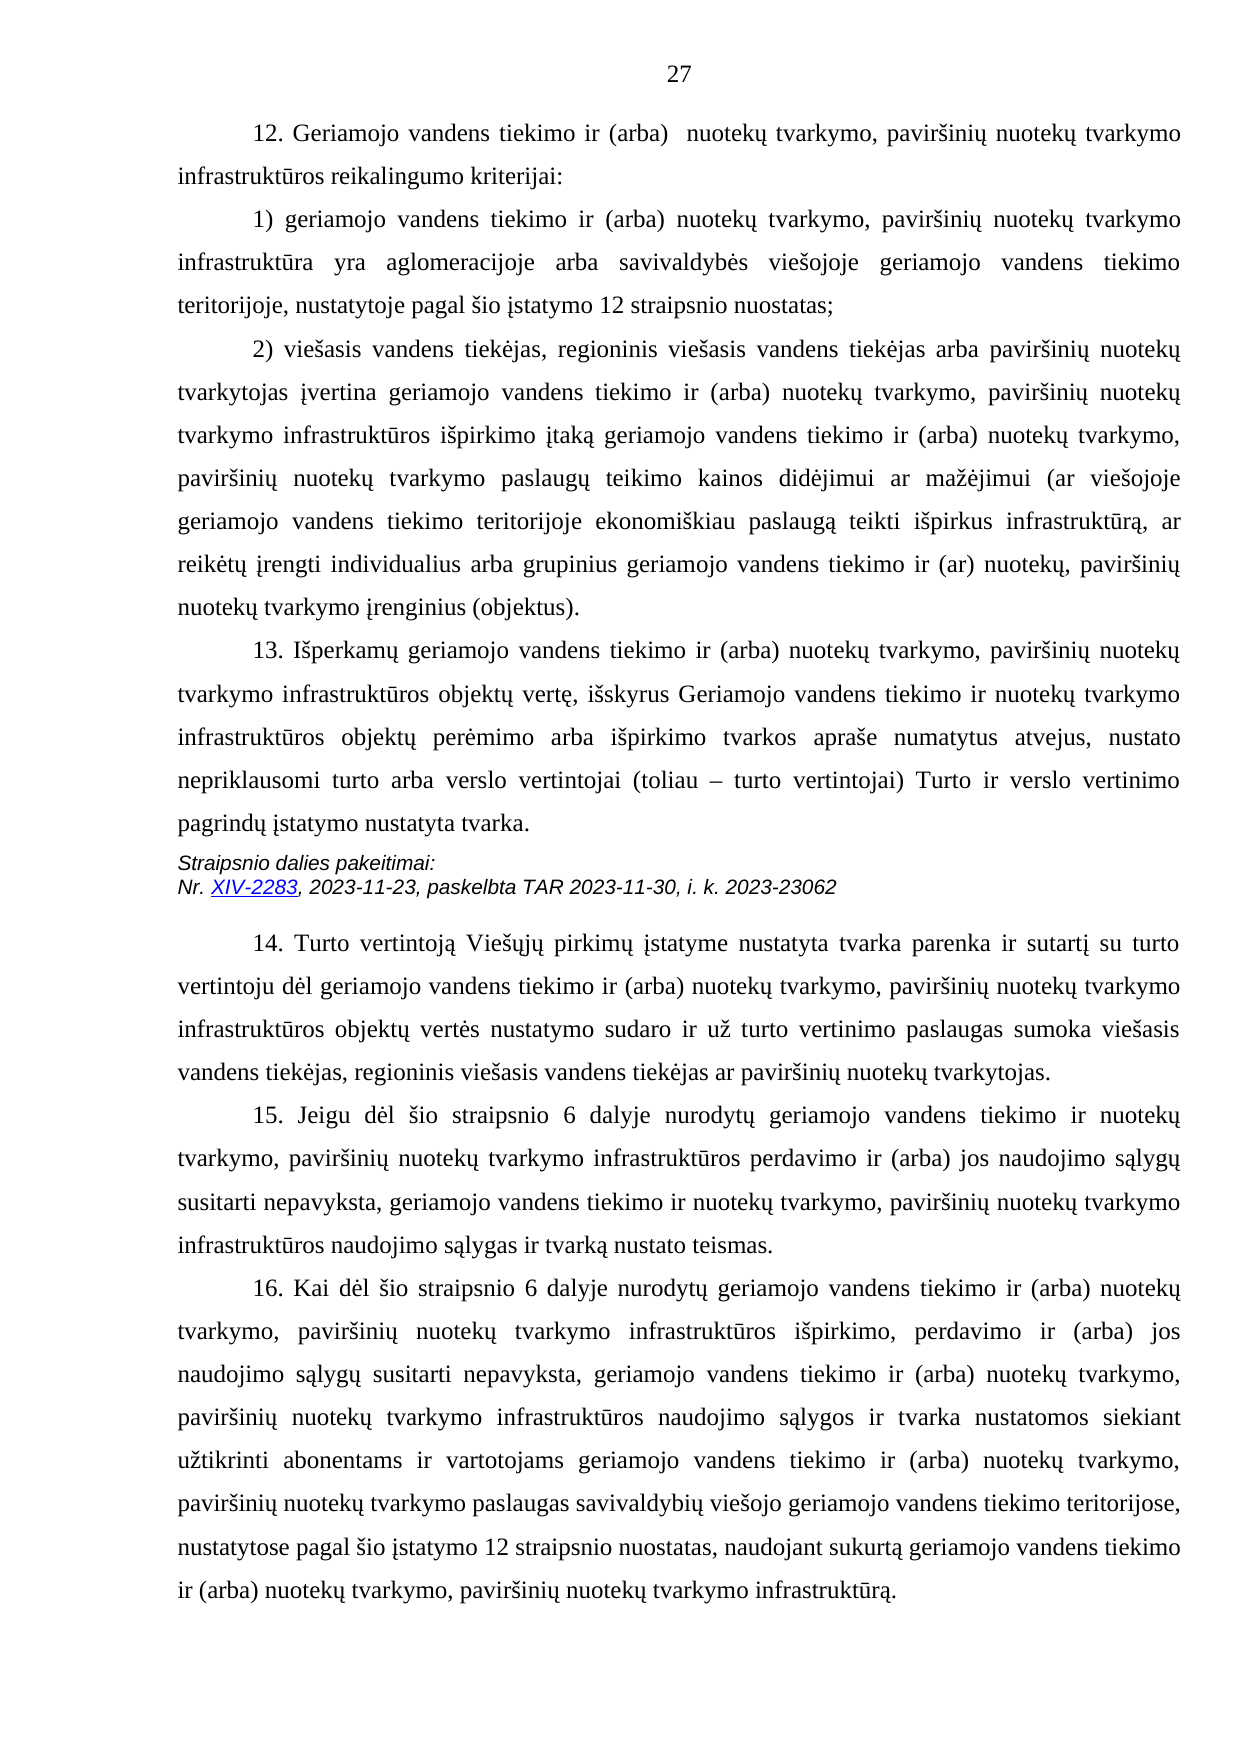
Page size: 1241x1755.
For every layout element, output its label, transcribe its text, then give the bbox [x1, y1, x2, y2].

text 14. Turto vertintoją Viešųjų pirkimų įstatyme nustatyta tvarka parenka ir sutartį su turto vertintoju dėl geriamojo vandens tiekimo ir (arba) nuotekų tvarkymo, paviršinių nuotekų tvarkymo infrastruktūros objektų vertės nustatymo sudaro ir už turto vertinimo paslaugas sumoka viešasis vandens tiekėjas, regioninis viešasis vandens tiekėjas ar paviršinių nuotekų tvarkytojas. [177, 928, 1181, 1086]
text 13. Išperkamų geriamojo vandens tiekimo ir (arba) nuotekų tvarkymo, paviršinių nuotekų tvarkymo infrastruktūros objektų vertę, išskyrus Geriamojo vandens tiekimo ir nuotekų tvarkymo infrastruktūros objektų perėmimo arba išpirkimo tvarkos apraše numatytus atvejus, nustato nepriklausomi turto arba verslo vertintojai (toliau – turto vertintojai) Turto ir verslo vertinimo pagrindų įstatymo nustatyta tvarka. [177, 636, 1181, 837]
text Straipsnio dalies pakeitimai: [177, 851, 1181, 875]
text 16. Kai dėl šio straipsnio 6 dalyje nurodytų geriamojo vandens tiekimo ir (arba) nuotekų tvarkymo, paviršinių nuotekų tvarkymo infrastruktūros išpirkimo, perdavimo ir (arba) jos naudojimo sąlygų susitarti nepavyksta, geriamojo vandens tiekimo ir (arba) nuotekų tvarkymo, paviršinių nuotekų tvarkymo infrastruktūros naudojimo sąlygos ir tvarka nustatomos siekiant užtikrinti abonentams ir vartotojams geriamojo vandens tiekimo ir (arba) nuotekų tvarkymo, paviršinių nuotekų tvarkymo paslaugas savivaldybių viešojo geriamojo vandens tiekimo teritorijose, nustatytose pagal šio įstatymo 12 straipsnio nuostatas, naudojant sukurtą geriamojo vandens tiekimo ir (arba) nuotekų tvarkymo, paviršinių nuotekų tvarkymo infrastruktūrą. [177, 1273, 1181, 1603]
text 2) viešasis vandens tiekėjas, regioninis viešasis vandens tiekėjas arba paviršinių nuotekų tvarkytojas įvertina geriamojo vandens tiekimo ir (arba) nuotekų tvarkymo, paviršinių nuotekų tvarkymo infrastruktūros išpirkimo įtaką geriamojo vandens tiekimo ir (arba) nuotekų tvarkymo, paviršinių nuotekų tvarkymo paslaugų teikimo kainos didėjimui ar mažėjimui (ar viešojoje geriamojo vandens tiekimo teritorijoje ekonomiškiau paslaugą teikti išpirkus infrastruktūrą, ar reikėtų įrengti individualius arba grupinius geriamojo vandens tiekimo ir (ar) nuotekų, paviršinių nuotekų tvarkymo įrenginius (objektus). [177, 334, 1181, 621]
text Nr. XIV-2283, 2023-11-23, paskelbta TAR 2023-11-30, i. k. 2023-23062 [177, 875, 1181, 899]
text 15. Jeigu dėl šio straipsnio 6 dalyje nurodytų geriamojo vandens tiekimo ir nuotekų tvarkymo, paviršinių nuotekų tvarkymo infrastruktūros perdavimo ir (arba) jos naudojimo sąlygų susitarti nepavyksta, geriamojo vandens tiekimo ir nuotekų tvarkymo, paviršinių nuotekų tvarkymo infrastruktūros naudojimo sąlygas ir tvarką nustato teismas. [177, 1100, 1181, 1258]
text 12. Geriamojo vandens tiekimo ir (arba) nuotekų tvarkymo, paviršinių nuotekų tvarkymo infrastruktūros reikalingumo kriterijai: [177, 118, 1181, 190]
text 1) geriamojo vandens tiekimo ir (arba) nuotekų tvarkymo, paviršinių nuotekų tvarkymo infrastruktūra yra aglomeracijoje arba savivaldybės viešojoje geriamojo vandens tiekimo teritorijoje, nustatytoje pagal šio įstatymo 12 straipsnio nuostatas; [177, 204, 1181, 319]
